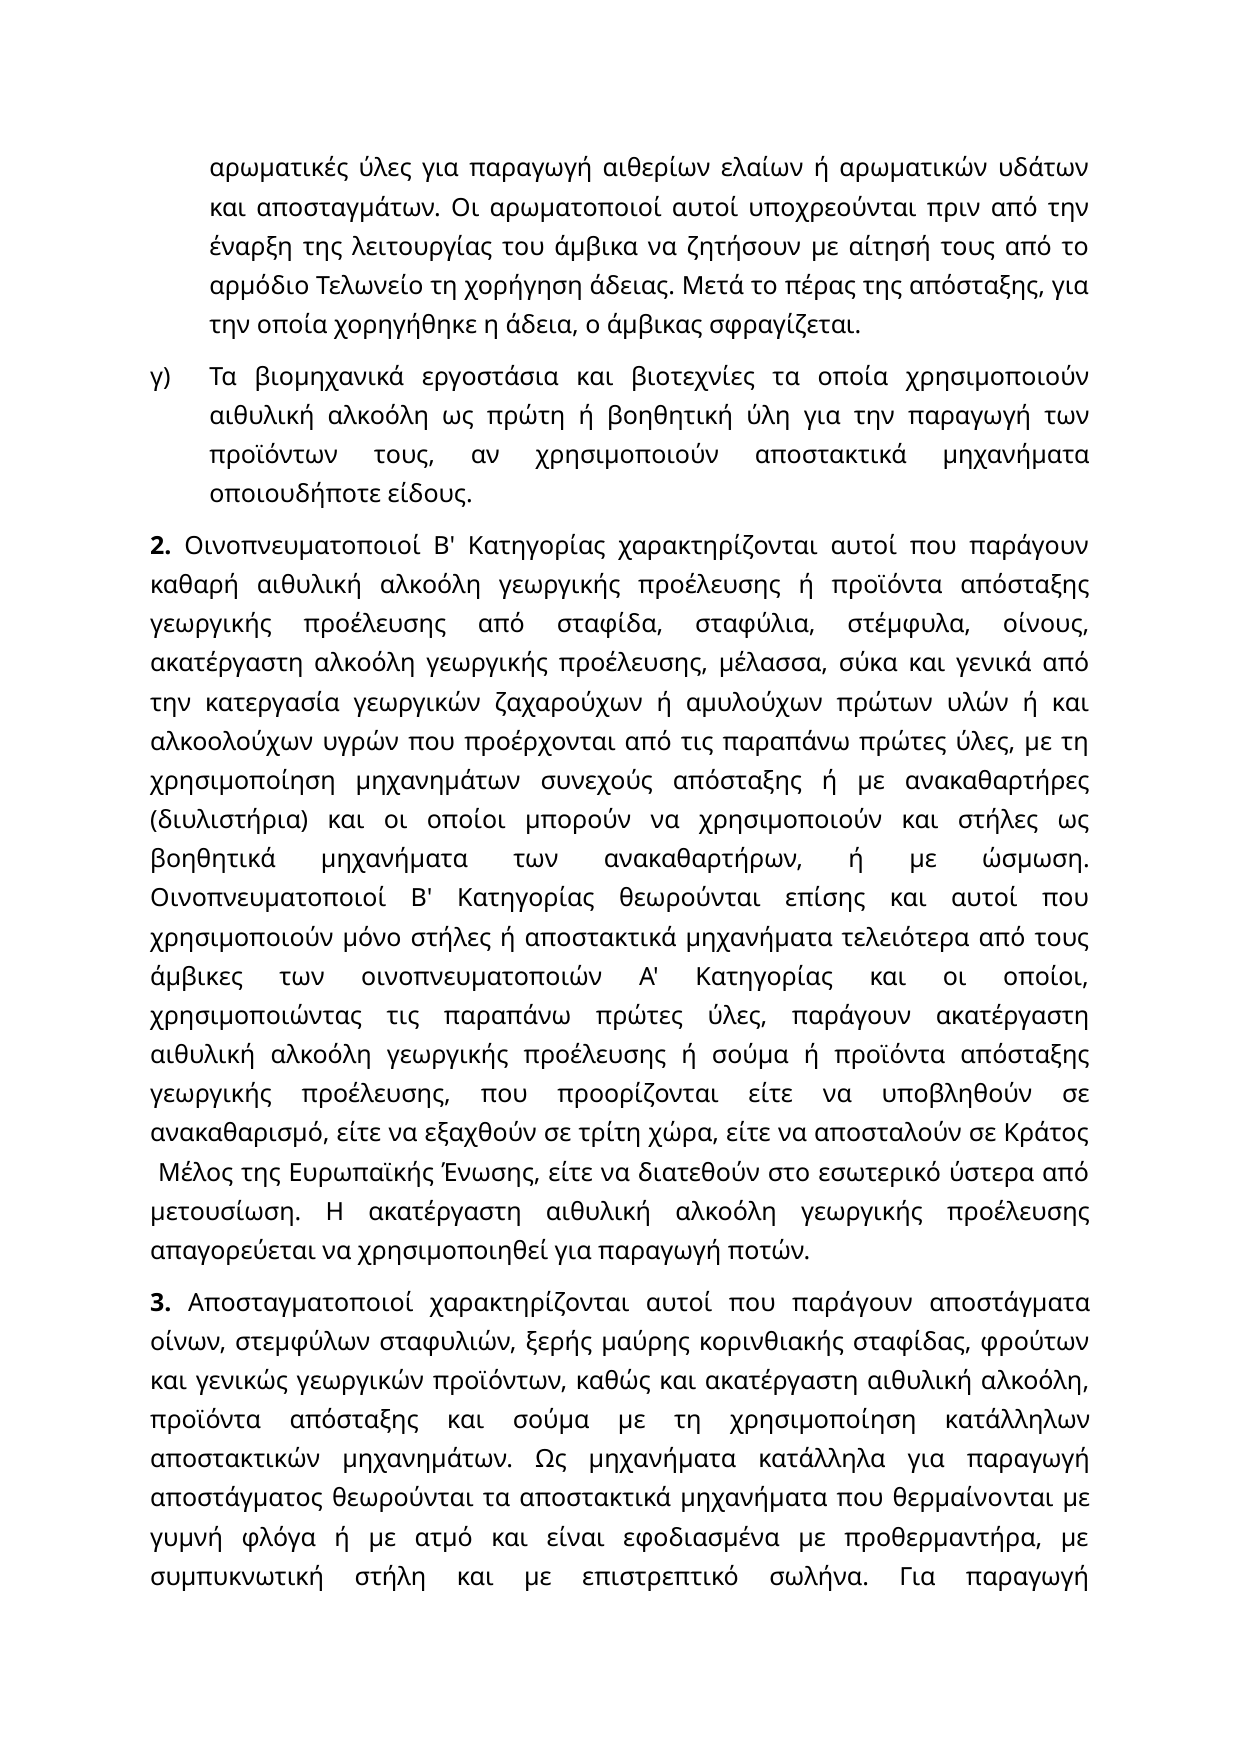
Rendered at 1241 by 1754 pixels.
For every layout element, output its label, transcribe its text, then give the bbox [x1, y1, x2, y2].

list αρωματικές ύλες για παραγωγή αιθερίων ελαίων ή αρωματικών υδάτων και αποσταγμάτων. Οι αρωματοποιοί αυτοί υποχρεούνται πριν από την έναρξη της λειτουργίας του άμβικα να ζητήσουν με αίτησή τους από το αρμόδιο Τελωνείο τη χορήγηση άδειας. Μετά το πέρας της απόσταξης, για την οποία χορηγήθηκε η άδεια, ο άμβικας σφραγίζεται. [150, 150, 1090, 341]
list γ) Τα βιομηχανικά εργοστάσια και βιοτεχνίες τα οποία χρησιμοποιούν αιθυλική αλκοόλη ως πρώτη ή βοηθητική ύλη για την παραγωγή των προϊόντων τους, αν χρησιμοποιούν αποστακτικά μηχανήματα οποιουδήποτε είδους. [150, 358, 1090, 510]
text 2. Οινοπνευματοποιοί Β' Κατηγορίας χαρακτηρίζονται αυτοί που παράγουν καθαρή αιθυλική αλκοόλη γεωργικής προέλευσης ή προϊόντα απόσταξης γεωργικής προέλευσης από σταφίδα, σταφύλια, στέμφυλα, οίνους, ακατέργαστη αλκοόλη γεωργικής προέλευσης, μέλασσα, σύκα και γενικά από την κατεργασία γεωργικών ζαχαρούχων ή αμυλούχων πρώτων υλών ή και αλκοολούχων υγρών που προέρχονται από τις παραπάνω πρώτες ύλες, με τη χρησιμοποίηση μηχανημάτων συνεχούς απόσταξης ή με ανακαθαρτήρες (διυλιστήρια) και οι οποίοι μπορούν να χρησιμοποιούν και στήλες ως βοηθητικά μηχανήματα των ανακαθαρτήρων, ή με ώσμωση. Οινοπνευματοποιοί Β' Κατηγορίας θεωρούνται επίσης και αυτοί που χρησιμοποιούν μόνο στήλες ή αποστακτικά μηχανήματα τελειότερα από τους άμβικες των οινοπνευματοποιών Α' Κατηγορίας και οι οποίοι, χρησιμοποιώντας τις παραπάνω πρώτες ύλες, παράγουν ακατέργαστη αιθυλική αλκοόλη γεωργικής προέλευσης ή σούμα ή προϊόντα απόσταξης γεωργικής προέλευσης, που προορίζονται είτε να υποβληθούν σε ανακαθαρισμό, είτε να εξαχθούν σε τρίτη χώρα, είτε να αποσταλούν σε Κράτος ­ Μέλος της Ευρωπαϊκής Ένωσης, είτε να διατεθούν στο εσωτερικό ύστερα από μετουσίωση. Η ακατέργαστη αιθυλική αλκοόλη γεωργικής προέλευσης απαγορεύεται να χρησιμοποιηθεί για παραγωγή ποτών. [150, 527, 1090, 1267]
text 3. Αποσταγματοποιοί χαρακτηρίζονται αυτοί που παρά­γουν αποστάγματα οίνων, στεμφύλων σταφυλιών, ξερής μαύρης κορινθιακής σταφίδας, φρούτων και γενικώς γεωργικών προϊόντων, καθώς και ακατέργαστη αιθυλική αλκοόλη, προϊόντα απόσταξης και σούμα με τη χρησιμοποί­ηση κατάλληλων αποστακτικών μηχανημάτων. Ως μηχα­νήματα κατάλληλα για παραγωγή αποστάγματος θεωρούνται τα αποστακτικά μηχανήματα που θερμαίνο­νται με γυμνή φλόγα ή με ατμό και είναι εφοδιασμένα με προθερμαντήρα, με συμπυκνωτική στήλη και με επιστρεπτικό σωλήνα. Για παραγωγή [150, 1284, 1090, 1592]
